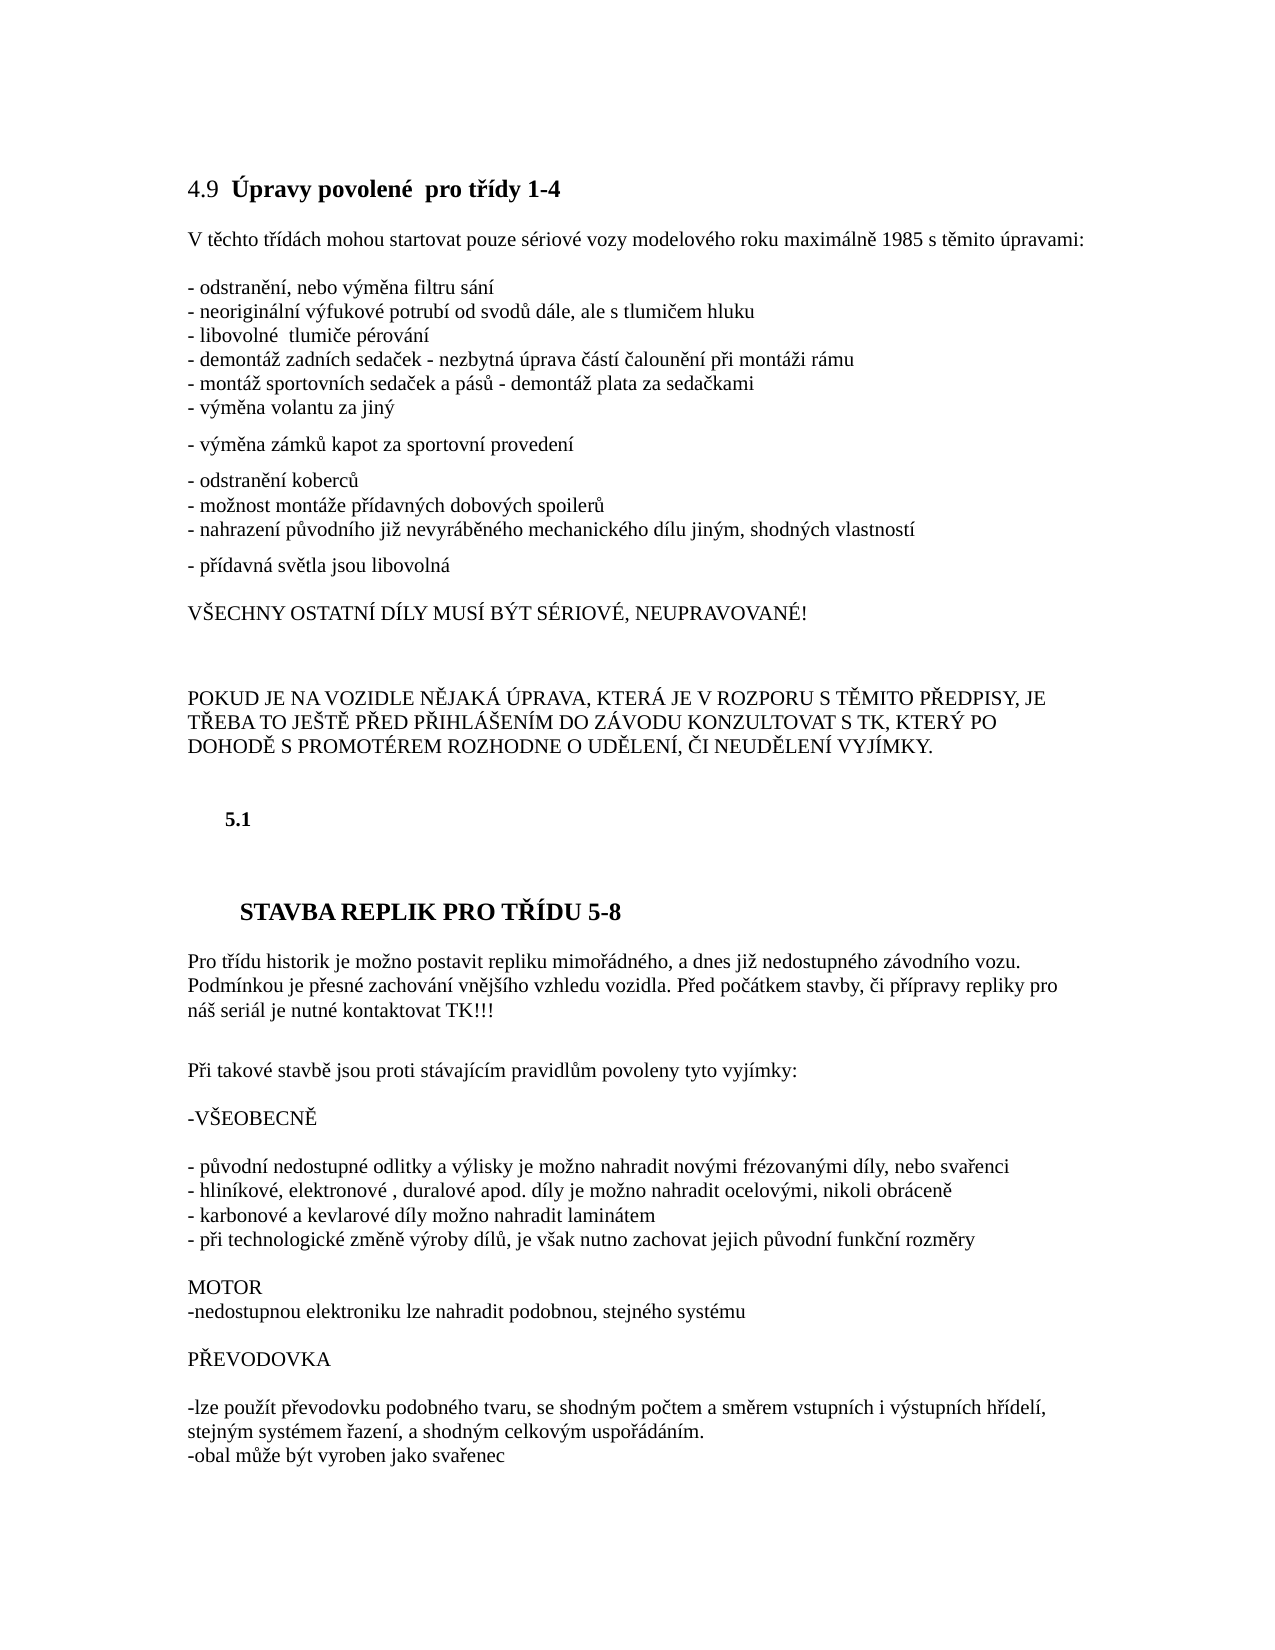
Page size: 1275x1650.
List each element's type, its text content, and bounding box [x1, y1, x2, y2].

text Při takové stavbě jsou proti stávajícím pravidlům povoleny tyto vyjímky: -VŠEOBECNĚ - původní nedostupné odlitky a výlisky je možno nahradit novými frézovanými díly, nebo svařenci - hliníkové, elektronové , duralové apod. díly je možno nahradit ocelovými, nikoli obráceně - karbonové a kevlarové díly možno nahradit laminátem - při technologické změně výroby dílů, je však nutno zachovat jejich původní funkční rozměry MOTOR -nedostupnou elektroniku lze nahradit podobnou, stejného systému PŘEVODOVKA -lze použít převodovku podobného tvaru, se shodným počtem a směrem vstupních i výstupních hřídelí, stejným systémem řazení, a shodným celkovým uspořádáním. -obal může být vyroben jako svařenec [187, 1034, 1087, 1491]
text POKUD JE NA VOZIDLE NĚJAKÁ ÚPRAVA, KTERÁ JE V ROZPORU S TĚMITO PŘEDPISY, JE TŘEBA TO JEŠTĚ PŘED PŘIHLÁŠENÍM DO ZÁVODU KONZULTOVAT S TK, KTERÝ PO DOHODĚ S PROMOTÉREM ROZHODNE O UDĚLENÍ, ČI NEUDĚLENÍ VYJÍMKY. [187, 638, 1087, 758]
text - odstranění koberců - možnost montáže přídavných dobových spoilerů - nahrazení původního již nevyráběného mechanického dílu jiným, shodných vlastností [187, 468, 1087, 541]
text - výměna zámků kapot za sportovní provedení [187, 432, 1087, 456]
text 5.1 [225, 807, 1087, 831]
text 4.9 Úpravy povolené pro třídy 1-4 V těchto třídách mohou startovat pouze sériové vozy modelového roku maximálně 1985 s těmito úpravami: - odstranění, nebo výměna filtru sání - neoriginální výfukové potrubí od svodů dále, ale s tlumičem hluku - libovolné tlumiče pérování - demontáž zadních sedaček - nezbytná úprava částí čalounění při montáži rámu - montáž sportovních sedaček a pásů - demontáž plata za sedačkami - výměna volantu za jiný [187, 174, 1087, 419]
text STAVBA REPLIK PRO TŘÍDU 5-8 Pro třídu historik je možno postavit repliku mimořádného, a dnes již nedostupného závodního vozu. Podmínkou je přesné zachování vnějšího vzhledu vozidla. Před počátkem stavby, či přípravy repliky pro náš seriál je nutné kontaktovat TK!!! [187, 897, 1087, 1022]
text - přídavná světla jsou libovolná VŠECHNY OSTATNÍ DÍLY MUSÍ BÝT SÉRIOVÉ, NEUPRAVOVANÉ! [187, 553, 1087, 625]
